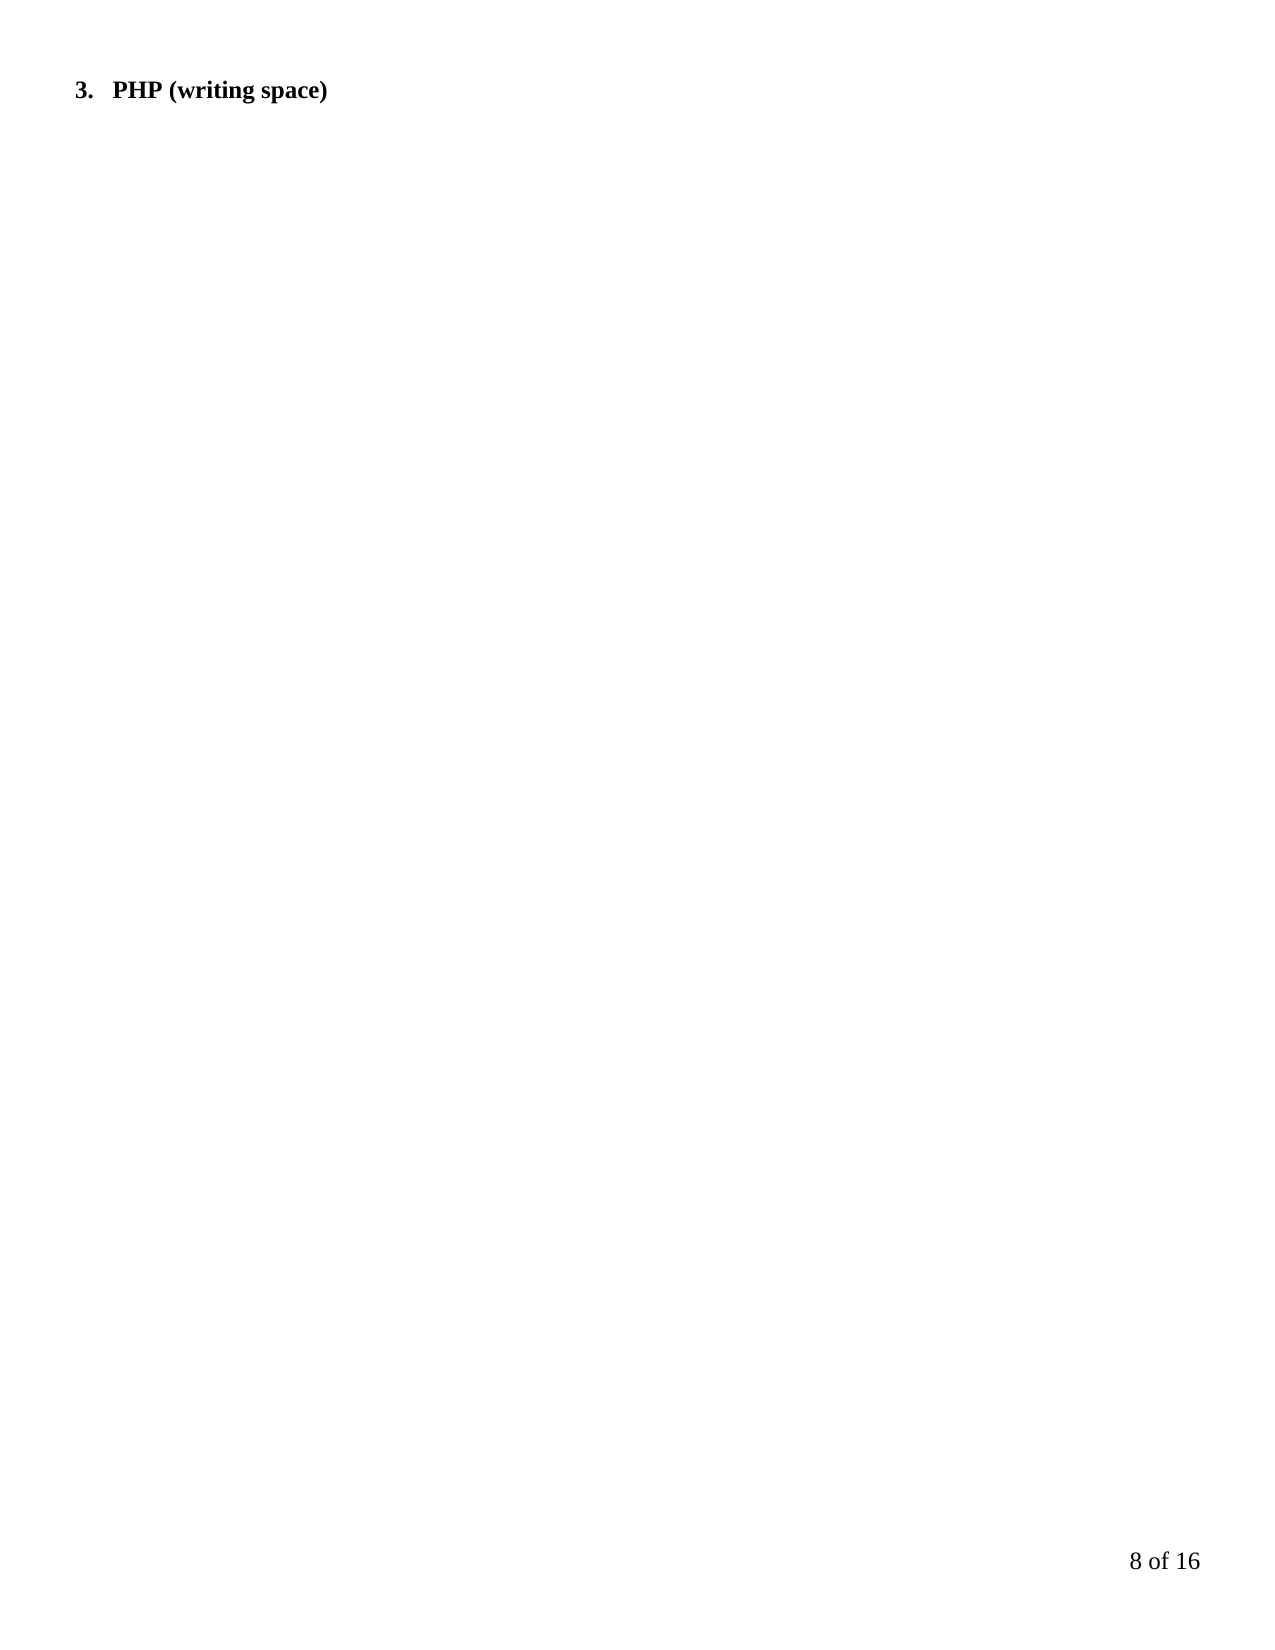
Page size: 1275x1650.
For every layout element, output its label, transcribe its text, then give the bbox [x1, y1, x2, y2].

text 3. PHP (writing space) [75, 75, 1200, 104]
